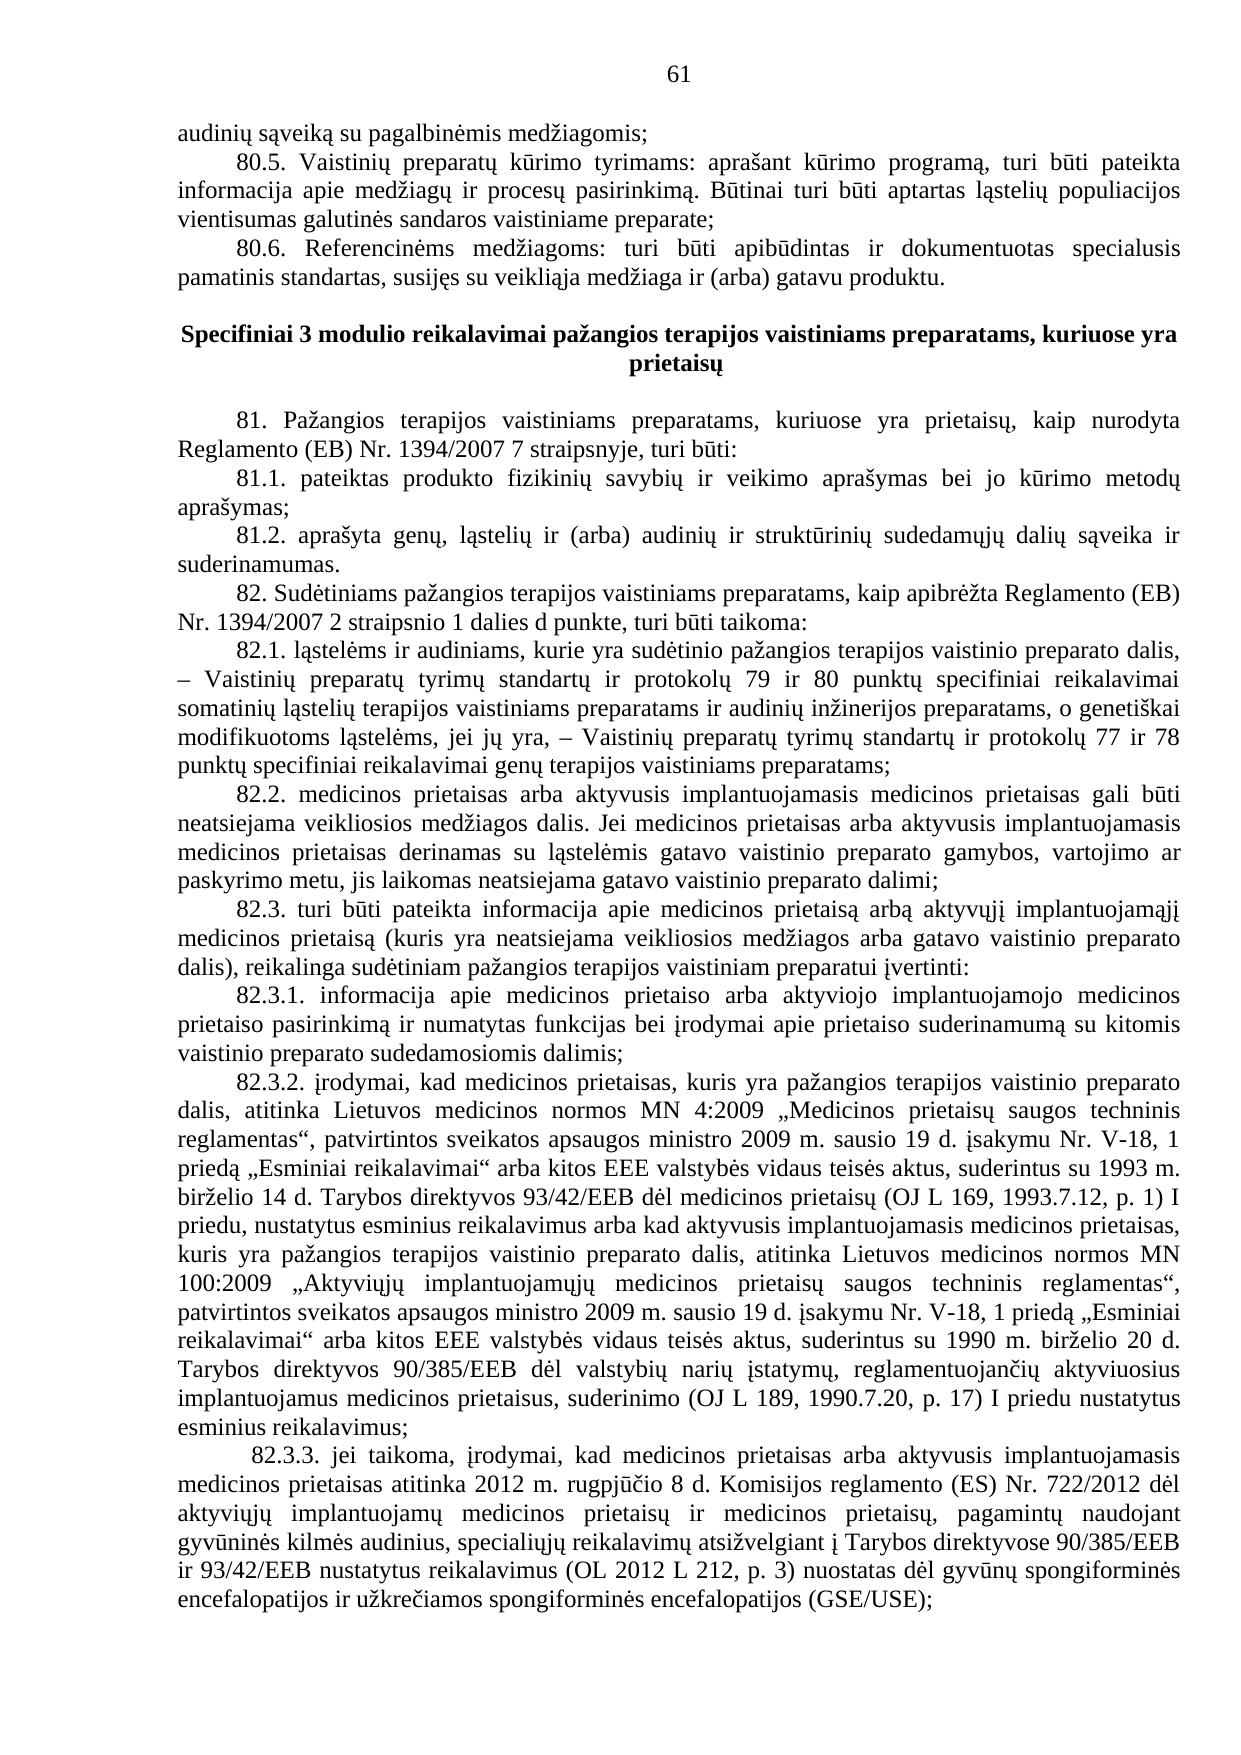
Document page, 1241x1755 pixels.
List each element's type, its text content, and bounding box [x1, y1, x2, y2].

text 82.3.2. įrodymai, kad medicinos prietaisas, kuris yra pažangios terapijos vaistinio preparato dalis, atitinka Lietuvos medicinos normos MN 4:2009 „Medicinos prietaisų saugos techninis reglamentas“, patvirtintos sveikatos apsaugos ministro 2009 m. sausio 19 d. įsakymu Nr. V-18, 1 priedą „Esminiai reikalavimai“ arba kitos EEE valstybės vidaus teisės aktus, suderintus su 1993 m. birželio 14 d. Tarybos direktyvos 93/42/EEB dėl medicinos prietaisų (OJ L 169, 1993.7.12, p. 1) I priedu, nustatytus esminius reikalavimus arba kad aktyvusis implantuojamasis medicinos prietaisas, kuris yra pažangios terapijos vaistinio preparato dalis, atitinka Lietuvos medicinos normos MN 100:2009 „Aktyviųjų implantuojamųjų medicinos prietaisų saugos techninis reglamentas“, patvirtintos sveikatos apsaugos ministro 2009 m. sausio 19 d. įsakymu Nr. V-18, 1 priedą „Esminiai reikalavimai“ arba kitos EEE valstybės vidaus teisės aktus, suderintus su 1990 m. birželio 20 d. Tarybos direktyvos 90/385/EEB dėl valstybių narių įstatymų, reglamentuojančių aktyviuosius implantuojamus medicinos prietaisus, suderinimo (OJ L 189, 1990.7.20, p. 17) I priedu nustatytus esminius reikalavimus; [177, 1067, 1181, 1441]
text Specifiniai 3 modulio reikalavimai pažangios terapijos vaistiniams preparatams, kuriuose yra prietaisų [177, 319, 1181, 377]
text 80.6. Referencinėms medžiagoms: turi būti apibūdintas ir dokumentuotas specialusis pamatinis standartas, susijęs su veikliąja medžiaga ir (arba) gatavu produktu. [177, 233, 1181, 291]
text 81. Pažangios terapijos vaistiniams preparatams, kuriuose yra prietaisų, kaip nurodyta Reglamento (EB) Nr. 1394/2007 7 straipsnyje, turi būti: [177, 406, 1181, 463]
text 82.3.1. informacija apie medicinos prietaiso arba aktyviojo implantuojamojo medicinos prietaiso pasirinkimą ir numatytas funkcijas bei įrodymai apie prietaiso suderinamumą su kitomis vaistinio preparato sudedamosiomis dalimis; [177, 981, 1181, 1067]
text 81.1. pateiktas produkto fizikinių savybių ir veikimo aprašymas bei jo kūrimo metodų aprašymas; [177, 463, 1181, 521]
text 80.5. Vaistinių preparatų kūrimo tyrimams: aprašant kūrimo programą, turi būti pateikta informacija apie medžiagų ir procesų pasirinkimą. Būtinai turi būti aptartas ląstelių populiacijos vientisumas galutinės sandaros vaistiniame preparate; [177, 147, 1181, 233]
text 82.1. ląstelėms ir audiniams, kurie yra sudėtinio pažangios terapijos vaistinio preparato dalis, – Vaistinių preparatų tyrimų standartų ir protokolų 79 ir 80 punktų specifiniai reikalavimai somatinių ląstelių terapijos vaistiniams preparatams ir audinių inžinerijos preparatams, o genetiškai modifikuotoms ląstelėms, jei jų yra, – Vaistinių preparatų tyrimų standartų ir protokolų 77 ir 78 punktų specifiniai reikalavimai genų terapijos vaistiniams preparatams; [177, 636, 1181, 779]
text 81.2. aprašyta genų, ląstelių ir (arba) audinių ir struktūrinių sudedamųjų dalių sąveika ir suderinamumas. [177, 521, 1181, 578]
text audinių sąveiką su pagalbinėmis medžiagomis; [177, 118, 1181, 147]
text 82.2. medicinos prietaisas arba aktyvusis implantuojamasis medicinos prietaisas gali būti neatsiejama veikliosios medžiagos dalis. Jei medicinos prietaisas arba aktyvusis implantuojamasis medicinos prietaisas derinamas su ląstelėmis gatavo vaistinio preparato gamybos, vartojimo ar paskyrimo metu, jis laikomas neatsiejama gatavo vaistinio preparato dalimi; [177, 779, 1181, 894]
text 82. Sudėtiniams pažangios terapijos vaistiniams preparatams, kaip apibrėžta Reglamento (EB) Nr. 1394/2007 2 straipsnio 1 dalies d punkte, turi būti taikoma: [177, 578, 1181, 636]
text 82.3. turi būti pateikta informacija apie medicinos prietaisą arbą aktyvųjį implantuojamąjį medicinos prietaisą (kuris yra neatsiejama veikliosios medžiagos arba gatavo vaistinio preparato dalis), reikalinga sudėtiniam pažangios terapijos vaistiniam preparatui įvertinti: [177, 894, 1181, 981]
text 82.3.3. jei taikoma, įrodymai, kad medicinos prietaisas arba aktyvusis implantuojamasis medicinos prietaisas atitinka 2012 m. rugpjūčio 8 d. Komisijos reglamento (ES) Nr. 722/2012 dėl aktyviųjų implantuojamų medicinos prietaisų ir medicinos prietaisų, pagamintų naudojant gyvūninės kilmės audinius, specialiųjų reikalavimų atsižvelgiant į Tarybos direktyvose 90/385/EEB ir 93/42/EEB nustatytus reikalavimus (OL 2012 L 212, p. 3) nuostatas dėl gyvūnų spongiforminės encefalopatijos ir užkrečiamos spongiforminės encefalopatijos (GSE/USE); [177, 1441, 1181, 1613]
